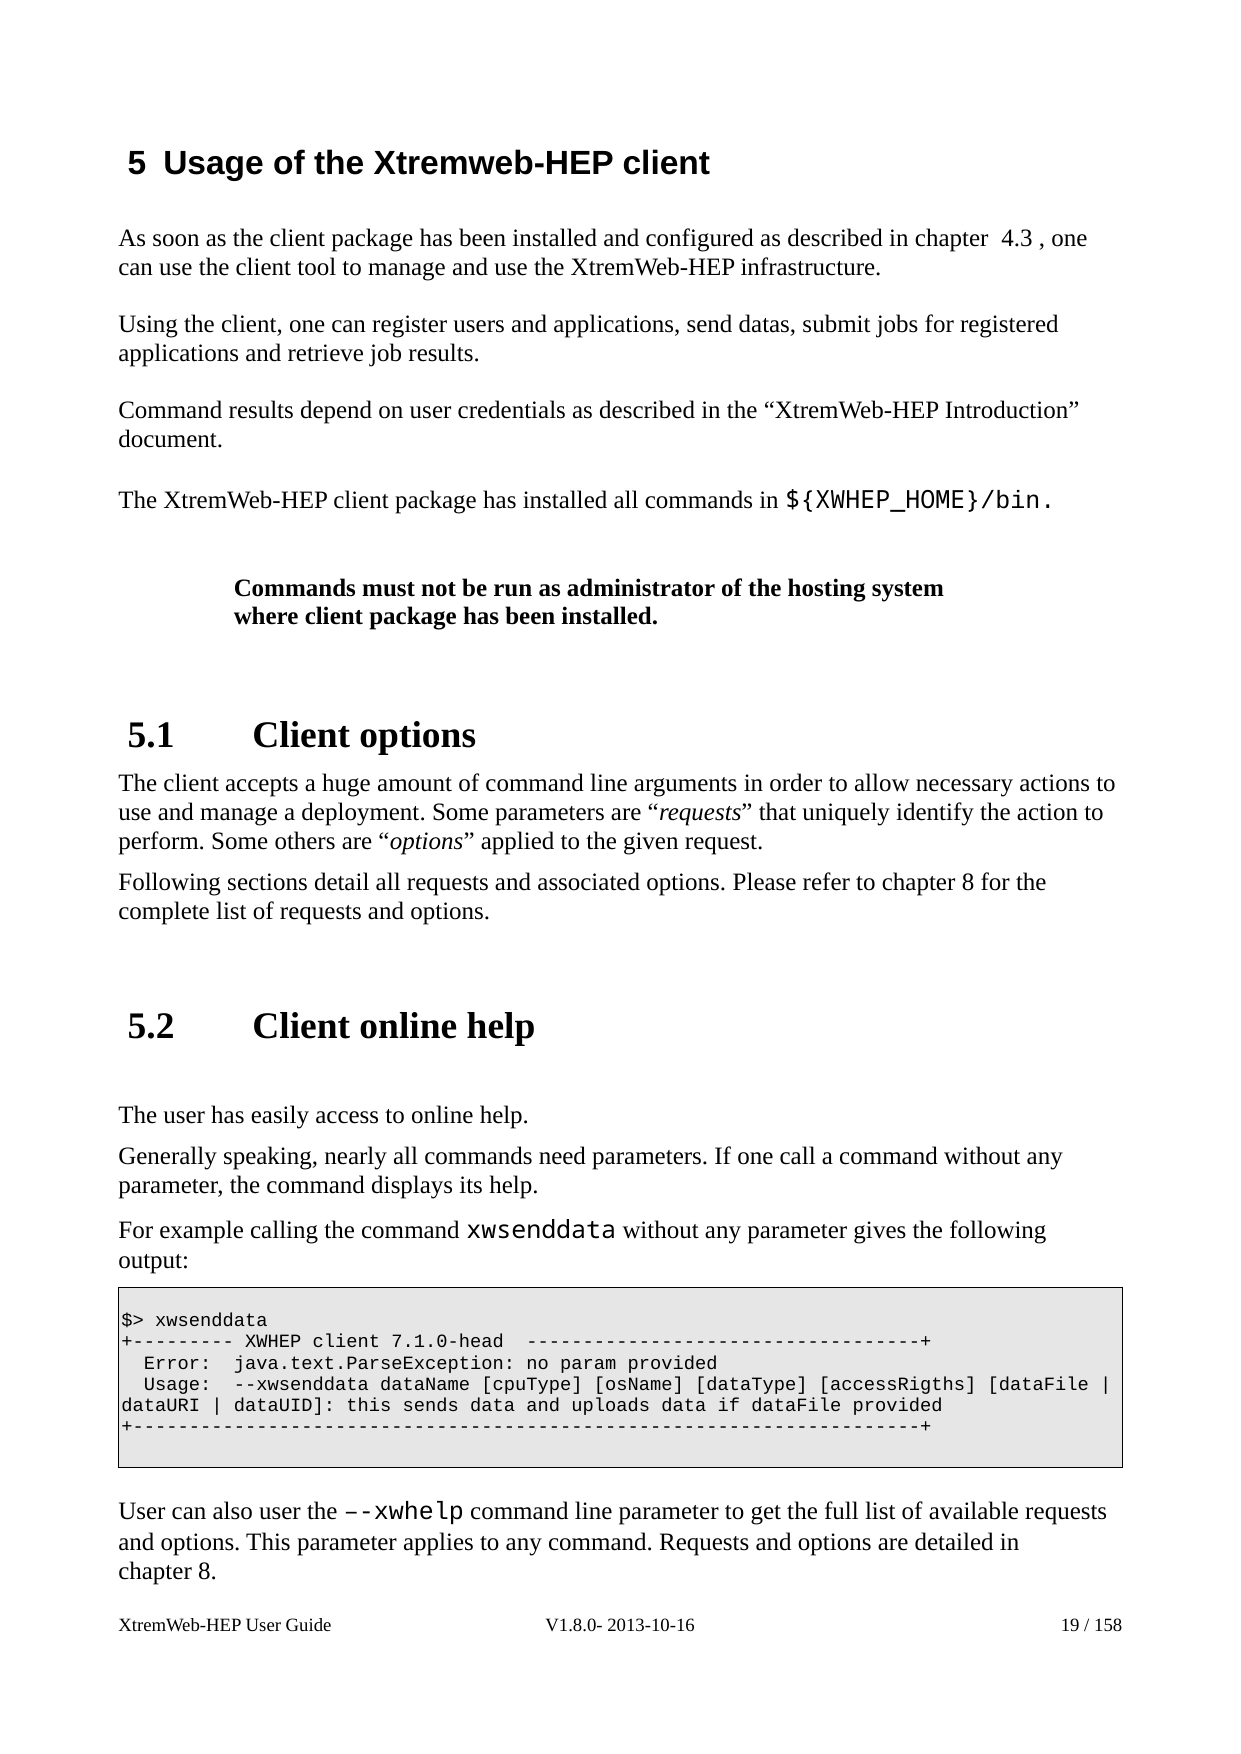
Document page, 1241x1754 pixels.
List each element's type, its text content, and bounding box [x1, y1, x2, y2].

text Generally speaking, nearly all commands need parameters. If one call a command without any parameter, the command displays its help. [118, 1141, 1122, 1199]
text As soon as the client package has been installed and configured as described in chapter 4.3, one can use the client tool to manage and use the XtremWeb-HEP infrastructure. [118, 223, 1122, 281]
text Commands must not be run as administrator of the hosting system [233, 573, 1004, 601]
text +--------- XWHEP client 7.1.0-head -----------------------------------+ [119, 1329, 1122, 1351]
text Error: java.text.ParseException: no param provided [119, 1351, 1122, 1372]
text The user has easily access to online help. [118, 1100, 1122, 1129]
text Usage: --xwsenddata dataName [cpuType] [osName] [dataType] [accessRigths] [dataFile | dataURI | dataUID]: this sends data and uploads data if dataFile provided [119, 1372, 1122, 1414]
text Command results depend on user credentials as described in the “XtremWeb-HEP Introduction” document. [118, 396, 1122, 453]
subtitle Usage of the Xtremweb-HEP client [118, 143, 1122, 182]
text where client package has been installed. [233, 601, 1004, 630]
text The client accepts a huge amount of command line arguments in order to allow necessary actions to use and manage a deployment. Some parameters are “requests” that uniquely identify the action to perform. Some others are “options” applied to the given request. [118, 768, 1122, 854]
text The XtremWeb-HEP client package has installed all commands in ${XWHEP_HOME}/bin. [118, 482, 1122, 516]
subtitle Client options [118, 713, 1122, 756]
text Using the client, one can register users and applications, send datas, submit jobs for registered applications and retrieve job results. [118, 309, 1122, 367]
subtitle Client online help [118, 1003, 1122, 1046]
text Following sections detail all requests and associated options. Please refer to chapter 8 for the complete list of requests and options. [118, 867, 1122, 924]
text User can also user the –-xwhelp command line parameter to get the full list of available requests and options. This parameter applies to any command. Requests and options are detailed in chapter 8. [118, 1496, 1122, 1584]
text For example calling the command xwsenddata without any parameter gives the following output: [118, 1211, 1122, 1274]
text +----------------------------------------------------------------------+ [119, 1414, 1122, 1436]
text $> xwsenddata [119, 1308, 1122, 1329]
